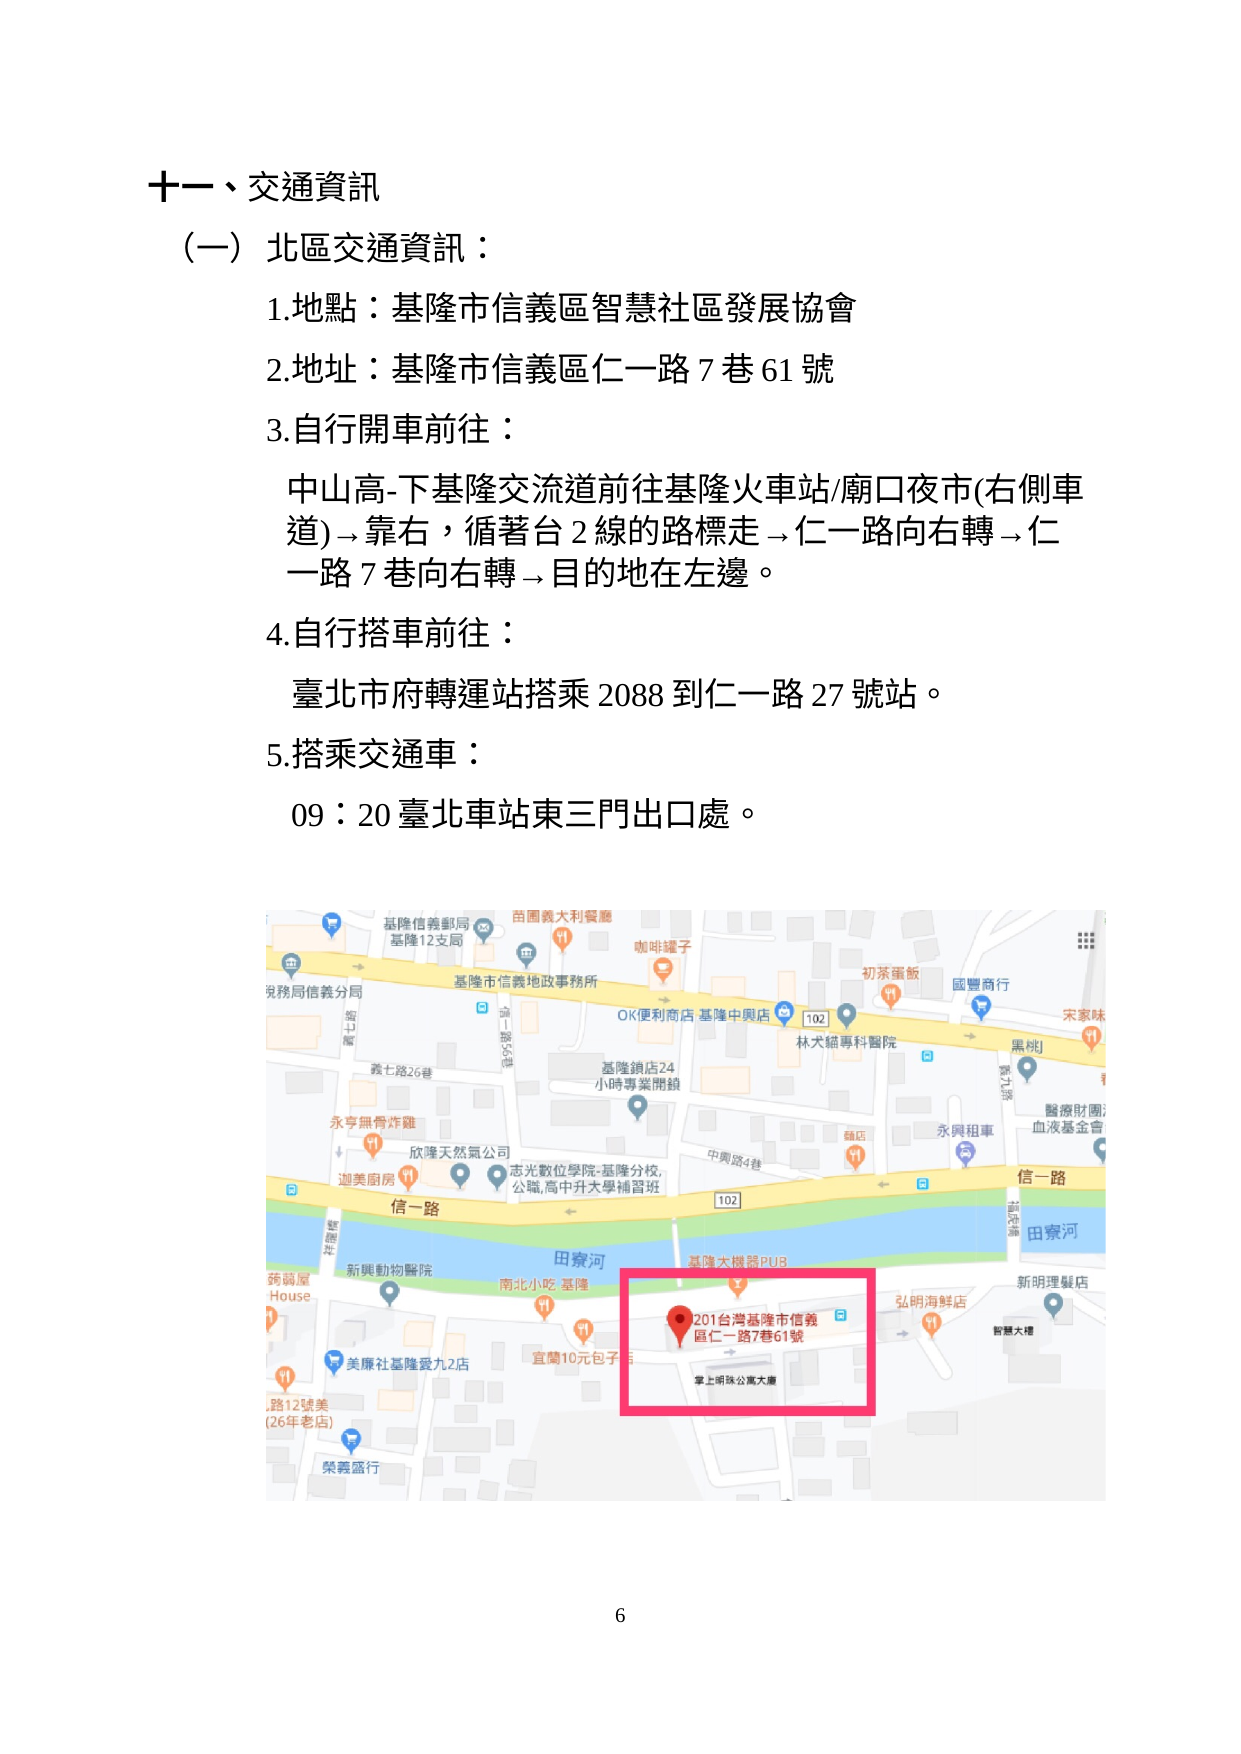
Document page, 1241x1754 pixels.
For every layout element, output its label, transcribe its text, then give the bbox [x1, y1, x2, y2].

text 中山高-下基隆交流道前往基隆火車站/廟口夜市(右側車道)→靠右，循著台2線的路標走→仁一路向右轉→仁一路7巷向右轉→目的地在左邊。 [286, 468, 1092, 593]
list 北區交通資訊： [162, 227, 1092, 268]
list 交通資訊 [148, 166, 1092, 208]
picture [266, 910, 1106, 1501]
text 3.自行開車前往： [266, 408, 1092, 450]
text 2.地址：基隆市信義區仁一路7巷61號 [266, 348, 1092, 389]
text 09：20臺北車站東三門出口處。 [291, 793, 1092, 835]
text 5.搭乘交通車： [266, 733, 1092, 775]
text 1.地點：基隆市信義區智慧社區發展協會 [266, 287, 1092, 329]
text 臺北市府轉運站搭乘2088到仁一路27號站。 [291, 673, 1092, 714]
text 4.自行搭車前往： [266, 612, 1092, 654]
